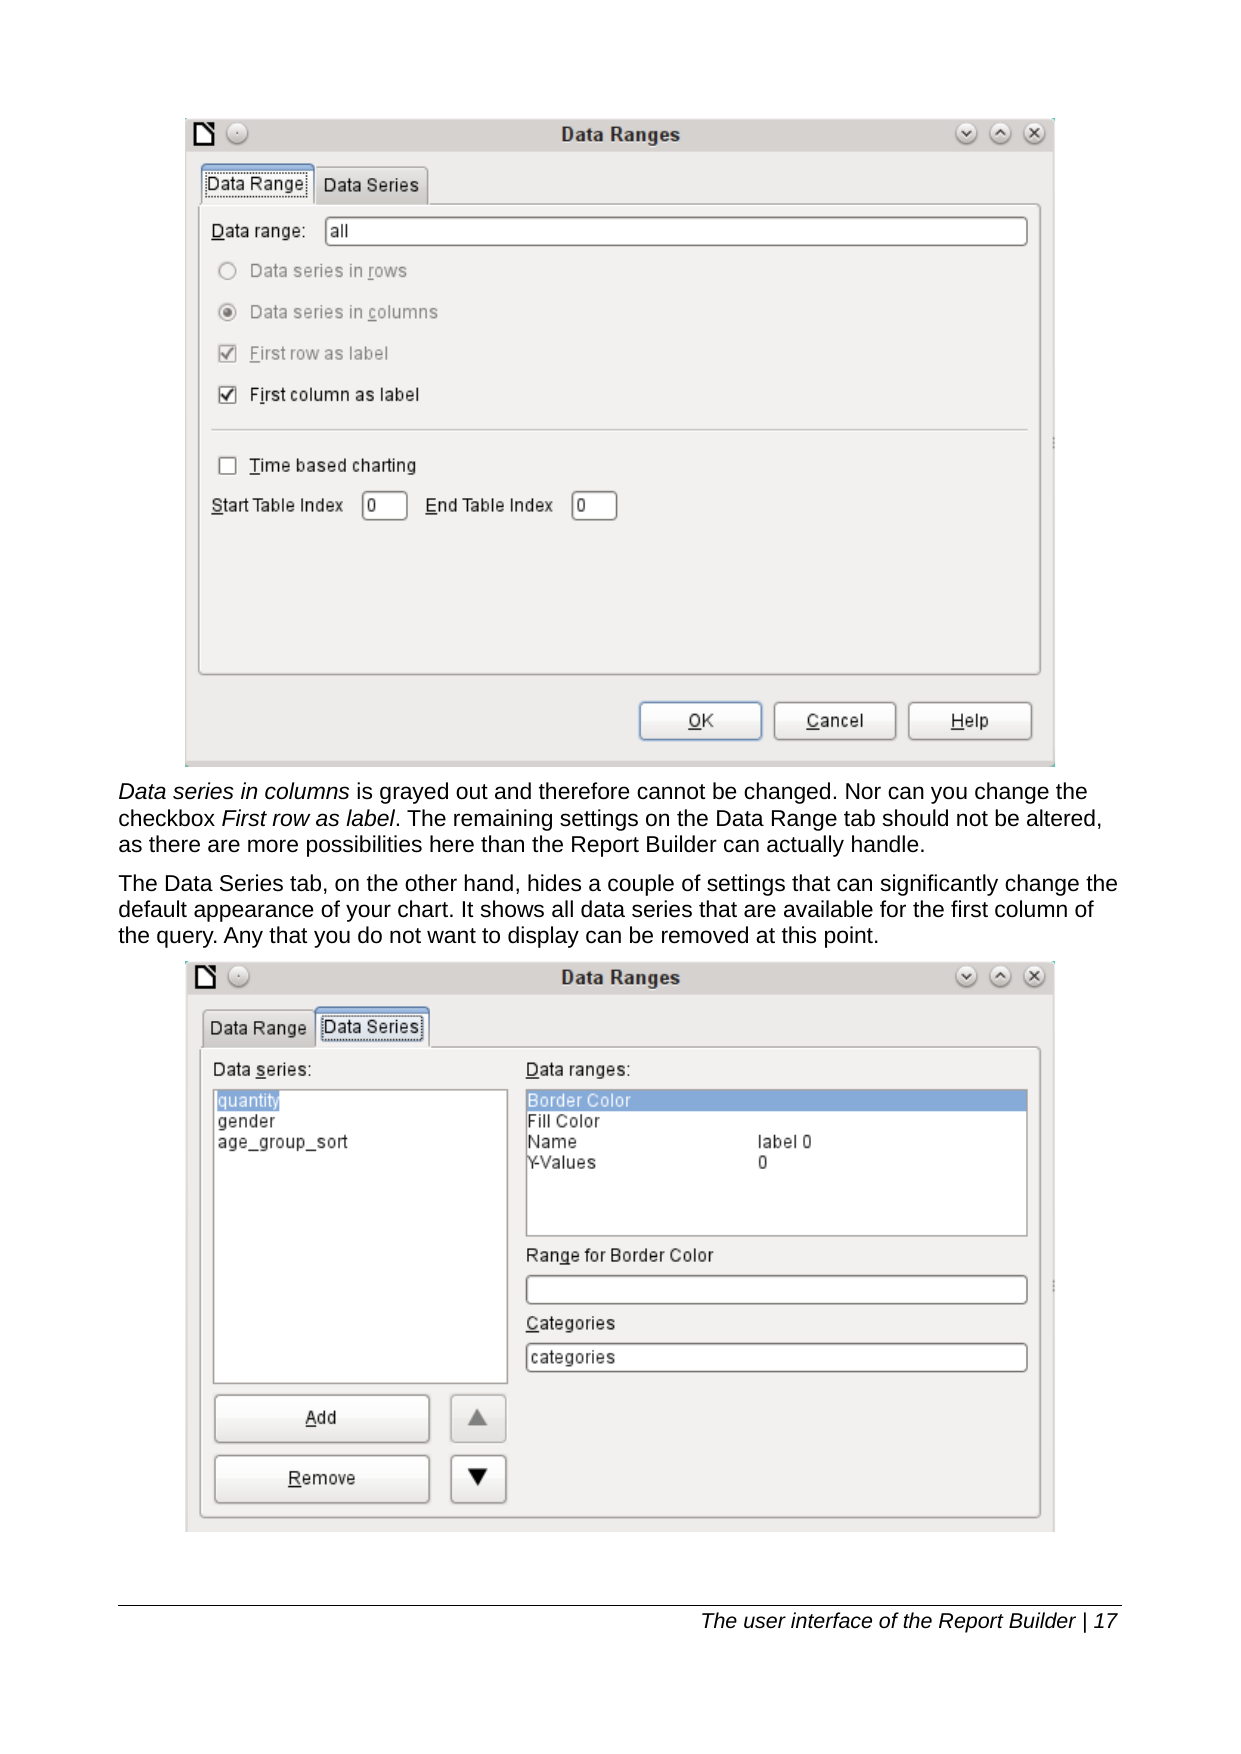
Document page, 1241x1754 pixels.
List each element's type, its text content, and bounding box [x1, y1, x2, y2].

text Data series in columns is grayed out and therefore cannot be changed. Nor can you change the checkbox First row as label. The remaining settings on the Data Range tab should not be altered, as there are more possibilities here than the Report Builder can actually handle. [118, 778, 1122, 857]
picture [185, 961, 1055, 1532]
text The Data Series tab, on the other hand, hides a couple of settings that can significantly change the default appearance of your chart. It shows all data series that are available for the first column of the query. Any that you do not want to display can be removed at this point. [118, 870, 1122, 949]
picture [185, 118, 1055, 767]
